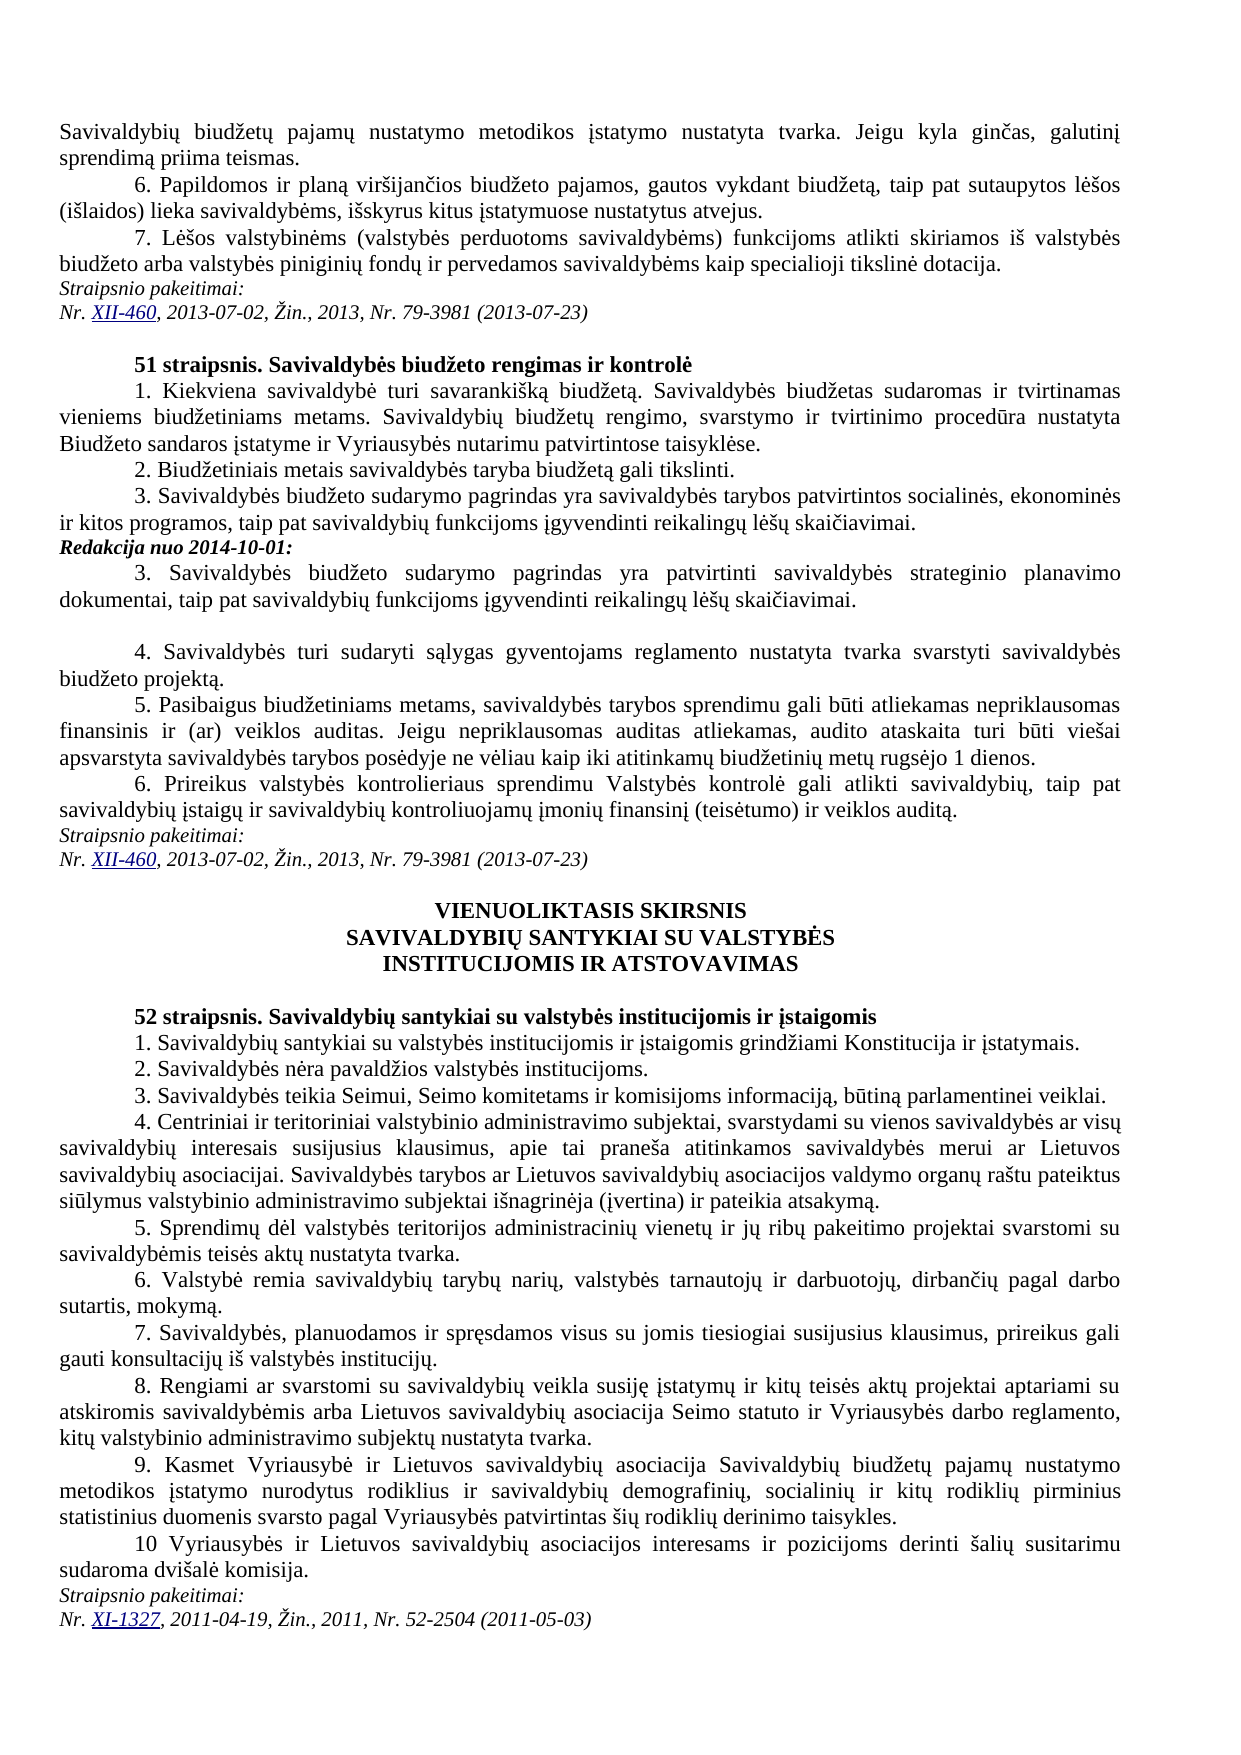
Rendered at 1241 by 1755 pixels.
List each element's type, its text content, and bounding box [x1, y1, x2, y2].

text 51 straipsnis. Savivaldybės biudžeto rengimas ir kontrolė [59, 351, 1122, 377]
text 3. Savivaldybės biudžeto sudarymo pagrindas yra patvirtinti savivaldybės strateginio planavimo dokumentai, taip pat savivaldybių funkcijoms įgyvendinti reikalingų lėšų skaičiavimai. [59, 559, 1122, 612]
subtitle INSTITUCIJOMIS IR ATSTOVAVIMAS [59, 950, 1122, 976]
text Nr. XII-460, 2013-07-02, Žin., 2013, Nr. 79-3981 (2013-07-23) [59, 300, 1122, 324]
text 6. Valstybė remia savivaldybių tarybų narių, valstybės tarnautojų ir darbuotojų, dirbančių pagal darbo sutartis, mokymą. [59, 1266, 1122, 1319]
text 6. Papildomos ir planą viršijančios biudžeto pajamos, gautos vykdant biudžetą, taip pat sutaupytos lėšos (išlaidos) lieka savivaldybėms, išskyrus kitus įstatymuose nustatytus atvejus. [59, 171, 1122, 223]
text Nr. XI-1327, 2011-04-19, Žin., 2011, Nr. 52-2504 (2011-05-03) [59, 1607, 1122, 1631]
text 2. Savivaldybės nėra pavaldžios valstybės institucijoms. [59, 1055, 1122, 1082]
text VIENUOLIKTASIS SKIRSNIS [59, 897, 1122, 924]
text 5. Sprendimų dėl valstybės teritorijos administracinių vienetų ir jų ribų pakeitimo projektai svarstomi su savivaldybėmis teisės aktų nustatyta tvarka. [59, 1213, 1122, 1266]
text Straipsnio pakeitimai: [59, 276, 1122, 300]
text 6. Prireikus valstybės kontrolieriaus sprendimu Valstybės kontrolė gali atlikti savivaldybių, taip pat savivaldybių įstaigų ir savivaldybių kontroliuojamų įmonių finansinį (teisėtumo) ir veiklos auditą. [59, 770, 1122, 823]
subtitle SAVIVALDYBIŲ SANTYKIAI SU VALSTYBĖS [59, 924, 1122, 950]
text 4. Savivaldybės turi sudaryti sąlygas gyventojams reglamento nustatyta tvarka svarstyti savivaldybės biudžeto projektą. [59, 638, 1122, 691]
text 52 straipsnis. Savivaldybių santykiai su valstybės institucijomis ir įstaigomis [59, 1003, 1122, 1029]
text 1. Savivaldybių santykiai su valstybės institucijomis ir įstaigomis grindžiami Konstitucija ir įstatymais. [59, 1029, 1122, 1055]
text 7. Savivaldybės, planuodamos ir spręsdamos visus su jomis tiesiogiai susijusius klausimus, prireikus gali gauti konsultacijų iš valstybės institucijų. [59, 1319, 1122, 1372]
text Nr. XII-460, 2013-07-02, Žin., 2013, Nr. 79-3981 (2013-07-23) [59, 847, 1122, 871]
text 4. Centriniai ir teritoriniai valstybinio administravimo subjektai, svarstydami su vienos savivaldybės ar visų savivaldybių interesais susijusius klausimus, apie tai praneša atitinkamos savivaldybės merui ar Lietuvos savivaldybių asociacijai. Savivaldybės tarybos ar Lietuvos savivaldybių asociacijos valdymo organų raštu pateiktus siūlymus valstybinio administravimo subjektai išnagrinėja (įvertina) ir pateikia atsakymą. [59, 1108, 1122, 1213]
text 9. Kasmet Vyriausybė ir Lietuvos savivaldybių asociacija Savivaldybių biudžetų pajamų nustatymo metodikos įstatymo nurodytus rodiklius ir savivaldybių demografinių, socialinių ir kitų rodiklių pirminius statistinius duomenis svarsto pagal Vyriausybės patvirtintas šių rodiklių derinimo taisykles. [59, 1451, 1122, 1530]
text 3. Savivaldybės teikia Seimui, Seimo komitetams ir komisijoms informaciją, būtiną parlamentinei veiklai. [59, 1082, 1122, 1108]
text Savivaldybių biudžetų pajamų nustatymo metodikos įstatymo nustatyta tvarka. Jeigu kyla ginčas, galutinį sprendimą priima teismas. [59, 118, 1122, 171]
text 1. Kiekviena savivaldybė turi savarankišką biudžetą. Savivaldybės biudžetas sudaromas ir tvirtinamas vieniems biudžetiniams metams. Savivaldybių biudžetų rengimo, svarstymo ir tvirtinimo procedūra nustatyta Biudžeto sandaros įstatyme ir Vyriausybės nutarimu patvirtintose taisyklėse. [59, 377, 1122, 456]
text 7. Lėšos valstybinėms (valstybės perduotoms savivaldybėms) funkcijoms atlikti skiriamos iš valstybės biudžeto arba valstybės piniginių fondų ir pervedamos savivaldybėms kaip specialioji tikslinė dotacija. [59, 223, 1122, 276]
text 8. Rengiami ar svarstomi su savivaldybių veikla susiję įstatymų ir kitų teisės aktų projektai aptariami su atskiromis savivaldybėmis arba Lietuvos savivaldybių asociacija Seimo statuto ir Vyriausybės darbo reglamento, kitų valstybinio administravimo subjektų nustatyta tvarka. [59, 1372, 1122, 1451]
text 10 Vyriausybės ir Lietuvos savivaldybių asociacijos interesams ir pozicijoms derinti šalių susitarimu sudaroma dvišalė komisija. [59, 1530, 1122, 1582]
text 2. Biudžetiniais metais savivaldybės taryba biudžetą gali tikslinti. [59, 456, 1122, 482]
text 3. Savivaldybės biudžeto sudarymo pagrindas yra savivaldybės tarybos patvirtintos socialinės, ekonominės ir kitos programos, taip pat savivaldybių funkcijoms įgyvendinti reikalingų lėšų skaičiavimai. [59, 482, 1122, 535]
text Straipsnio pakeitimai: [59, 823, 1122, 847]
text Straipsnio pakeitimai: [59, 1582, 1122, 1607]
text 5. Pasibaigus biudžetiniams metams, savivaldybės tarybos sprendimu gali būti atliekamas nepriklausomas finansinis ir (ar) veiklos auditas. Jeigu nepriklausomas auditas atliekamas, audito ataskaita turi būti viešai apsvarstyta savivaldybės tarybos posėdyje ne vėliau kaip iki atitinkamų biudžetinių metų rugsėjo 1 dienos. [59, 691, 1122, 770]
text Redakcija nuo 2014-10-01: [59, 535, 1122, 559]
